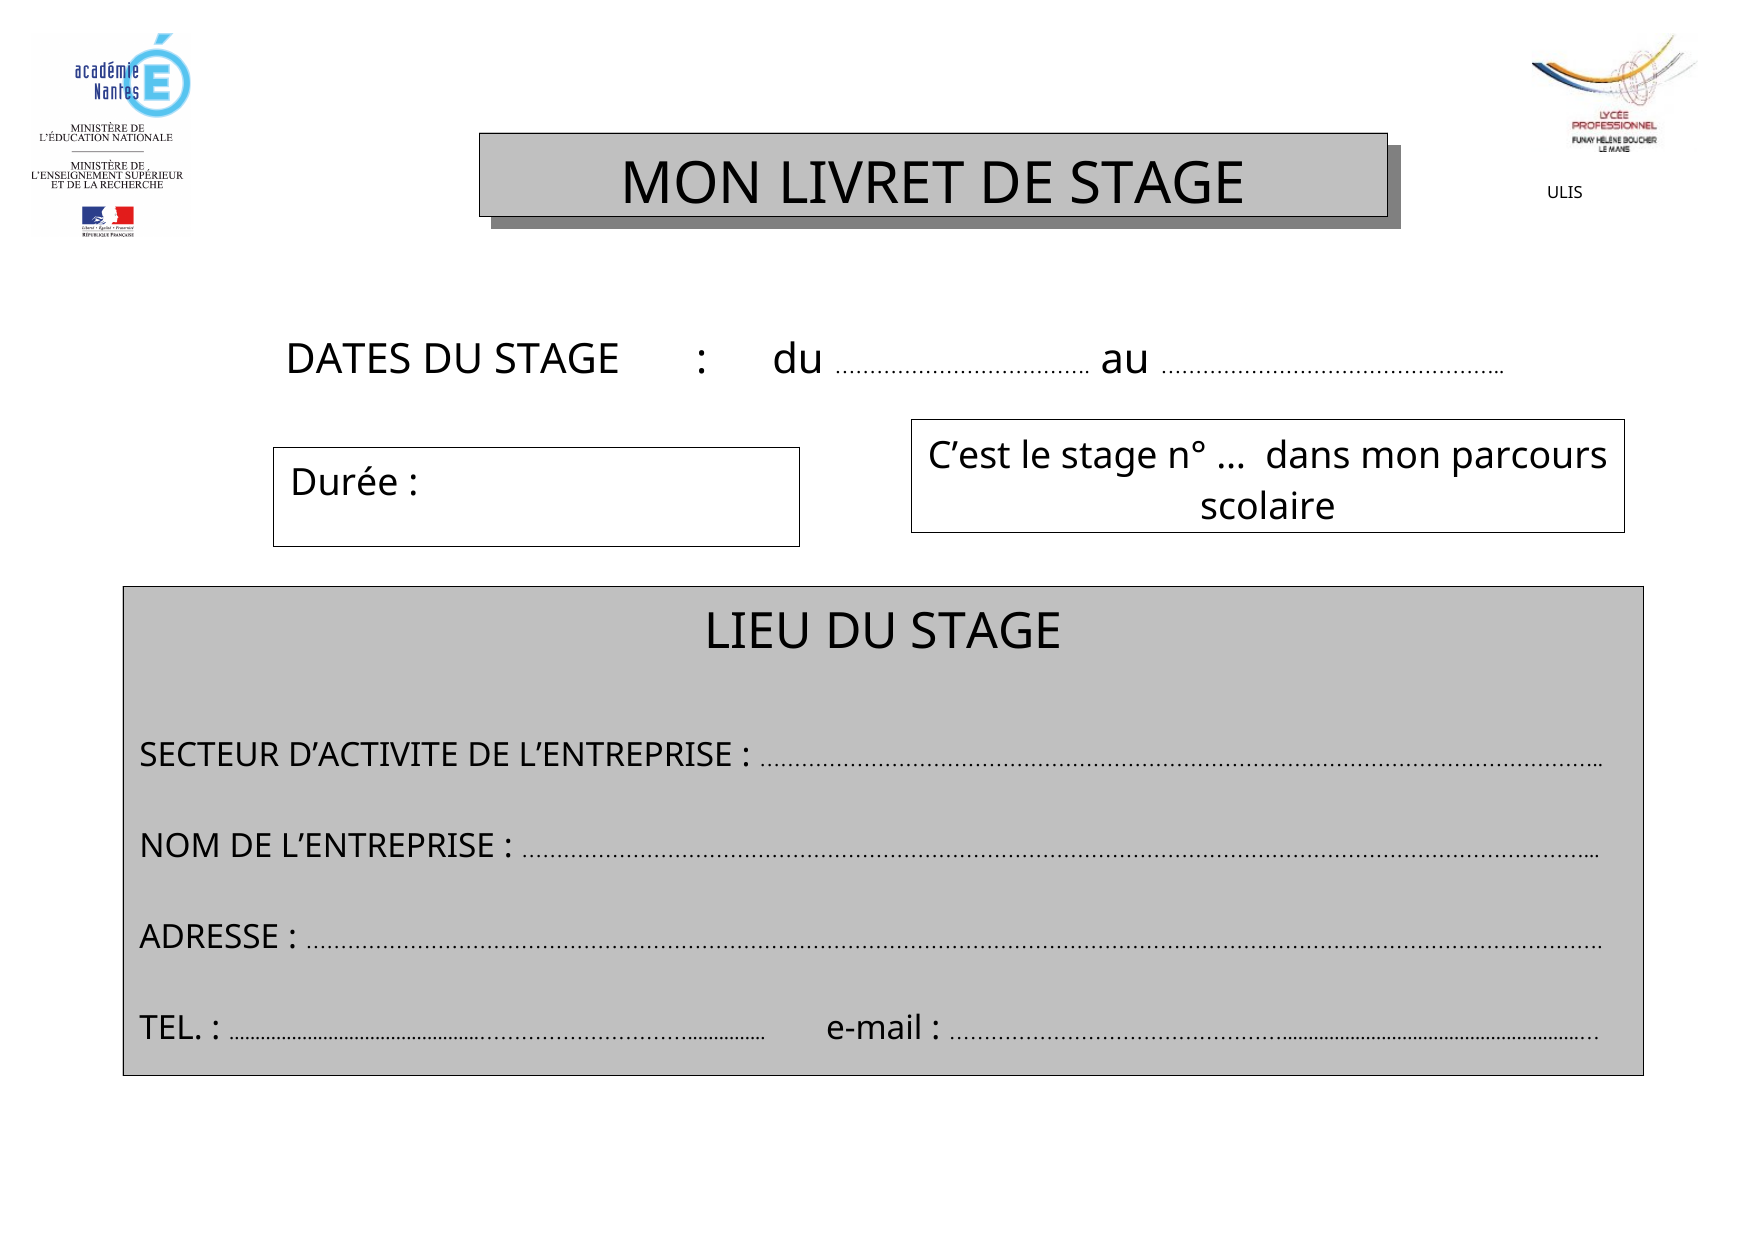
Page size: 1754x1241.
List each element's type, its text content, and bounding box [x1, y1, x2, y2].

text ULIS Professionnelle [1547, 181, 1701, 200]
text NOM DE L’ENTREPRISE : ………………………………………………………………………………………………………………………………………... [139, 822, 1628, 867]
text ADRESSE : ……………………………………………………………………………………………………………………………………………………………………. [139, 913, 1628, 958]
subtitle DATES DU STAGE : du ………………………………. au ………………………………………….. [124, 328, 1665, 385]
picture [31, 33, 191, 237]
text Durée : [290, 456, 783, 507]
text TEL. : ................................................…………………………............... e-mail : ………………………………………….........................................................… [139, 1003, 1628, 1049]
text MON LIVRET DE STAGE [495, 142, 1372, 208]
text C’est le stage n° … dans mon parcours scolaire [927, 428, 1608, 524]
text LIEU DU STAGE [139, 595, 1628, 663]
text SECTEUR D’ACTIVITE DE L’ENTREPRISE : ………………………………………………………………………………………………………….. [139, 731, 1628, 776]
picture [1531, 33, 1698, 152]
